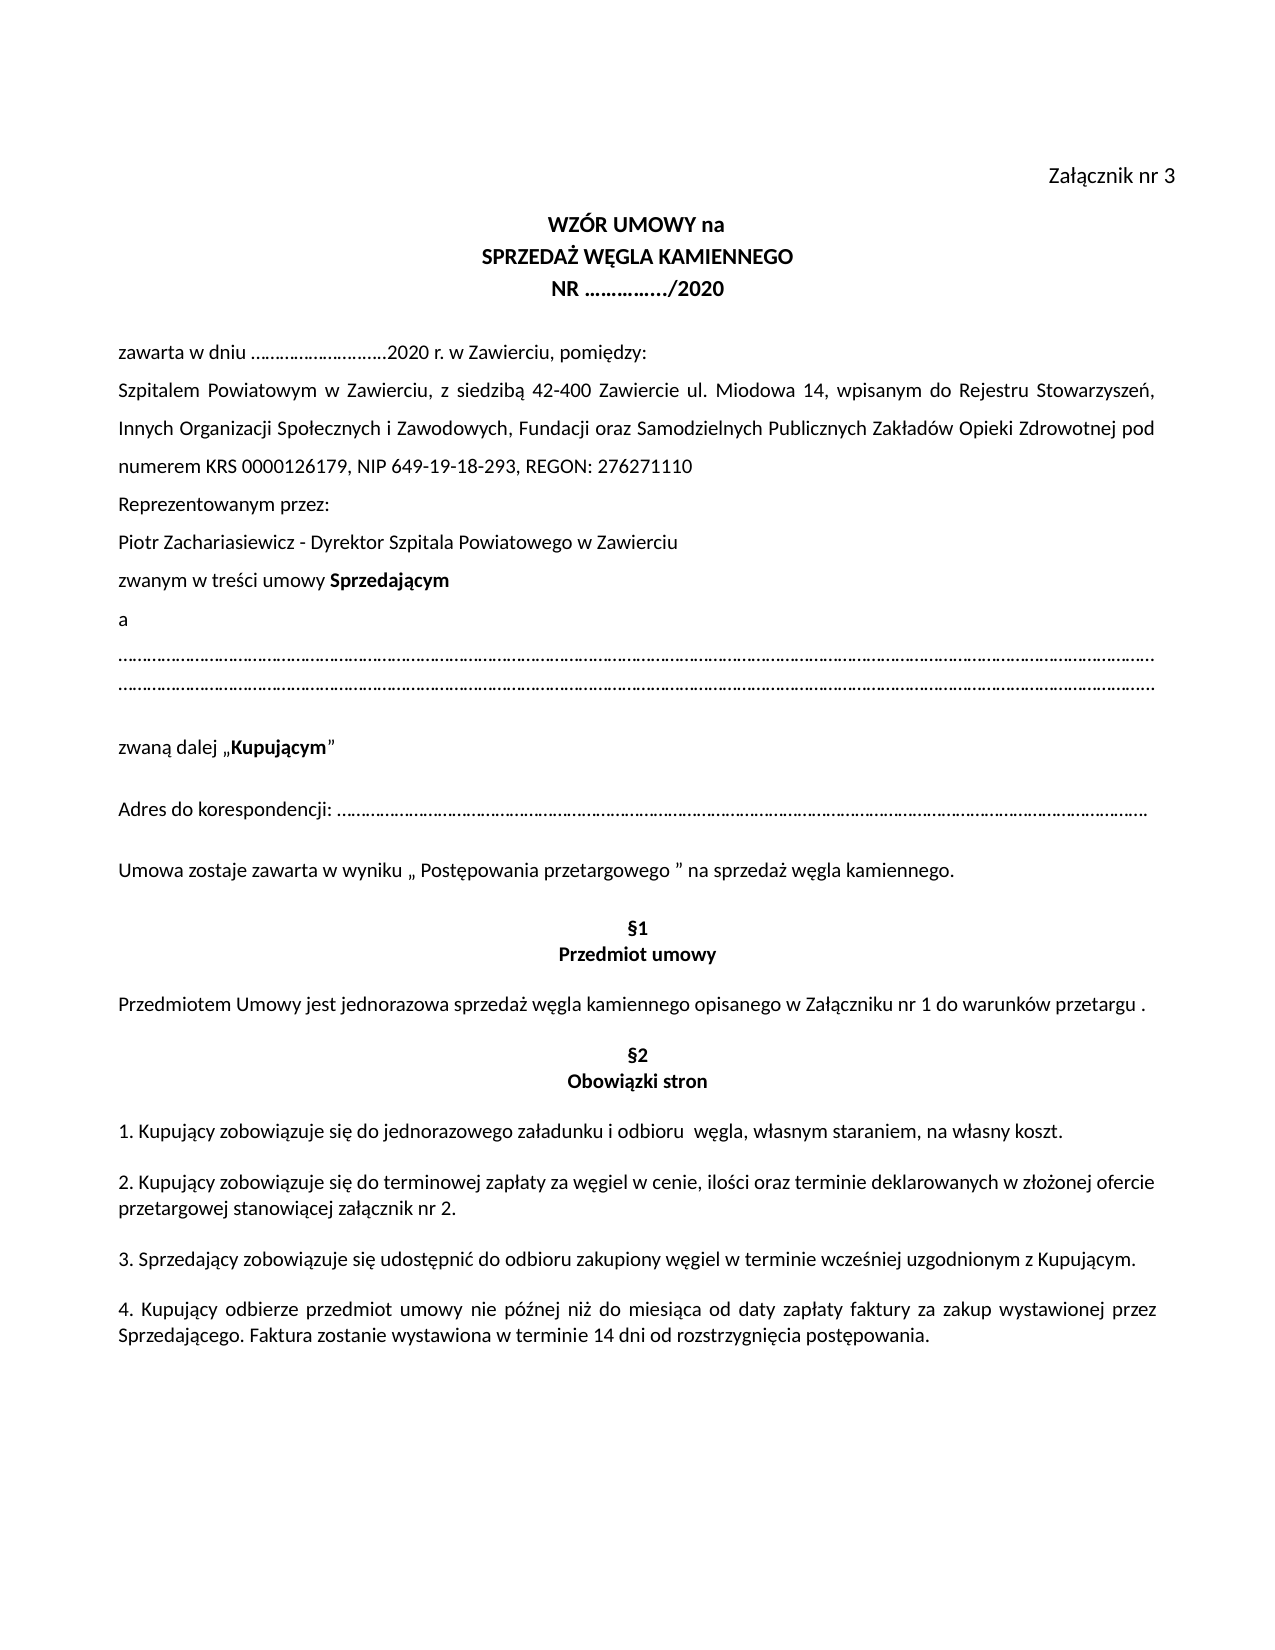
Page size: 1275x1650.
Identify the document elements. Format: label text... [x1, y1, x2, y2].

text zawarta w dniu …………………..…..2020 r. w Zawierciu, pomiędzy: [118, 339, 1157, 364]
text Piotr Zachariasiewicz - Dyrektor Szpitala Powiatowego w Zawierciu [118, 529, 1157, 555]
text Reprezentowanym przez: [118, 491, 1157, 517]
text ……………………………………………………………………………………………………………………………………………………………………………………………………………………………………………………………………………………………………………………………………………………………………………………………... [118, 641, 1168, 696]
text Załącznik nr 3 [744, 164, 1181, 188]
text 4. Kupujący odbierze przedmiot umowy nie późnej niż do miesiąca od daty zapłaty faktury za zakup wystawionej przez Sprzedającego. Faktura zostanie wystawiona w terminie 14 dni od rozstrzygnięcia postępowania. [118, 1297, 1157, 1347]
text §2 [118, 1042, 1157, 1068]
text 3. Sprzedający zobowiązuje się udostępnić do odbioru zakupiony węgiel w terminie wcześniej uzgodnionym z Kupującym. [118, 1246, 1157, 1271]
text Obowiązki stron [118, 1068, 1157, 1093]
text Szpitalem Powiatowym w Zawierciu, z siedzibą 42-400 Zawiercie ul. Miodowa 14, wpisanym do Rejestru Stowarzyszeń, Innych Organizacji Społecznych i Zawodowych, Fundacji oraz Samodzielnych Publicznych Zakładów Opieki Zdrowotnej pod numerem KRS 0000126179, NIP 649-19-18-293, REGON: 276271110 [118, 377, 1157, 479]
text a [118, 606, 1157, 631]
text zwaną dalej „Kupującym” [118, 734, 1157, 760]
text Adres do korespondencji: ……………………………………………………………………………………………………………………………………………………. [118, 796, 1157, 821]
subtitle NR ………….../2020 [118, 274, 1157, 303]
text 1. Kupujący zobowiązuje się do jednorazowego załadunku i odbioru węgla, własnym staraniem, na własny koszt. [118, 1119, 1157, 1144]
text Przedmiot umowy [118, 941, 1157, 966]
text 2. Kupujący zobowiązuje się do terminowej zapłaty za węgiel w cenie, ilości oraz terminie deklarowanych w złożonej ofercie przetargowej stanowiącej załącznik nr 2. [118, 1169, 1157, 1220]
text WZÓR UMOWY na [118, 210, 1157, 238]
subtitle SPRZEDAŻ WĘGLA KAMIENNEGO [118, 242, 1157, 270]
text Umowa zostaje zawarta w wyniku „ Postępowania przetargowego ” na sprzedaż węgla kamiennego. [118, 857, 1157, 882]
text §1 [118, 915, 1157, 941]
text zwanym w treści umowy Sprzedającym [118, 568, 1157, 593]
text Przedmiotem Umowy jest jednorazowa sprzedaż węgla kamiennego opisanego w Załączniku nr 1 do warunków przetargu . [118, 992, 1157, 1017]
